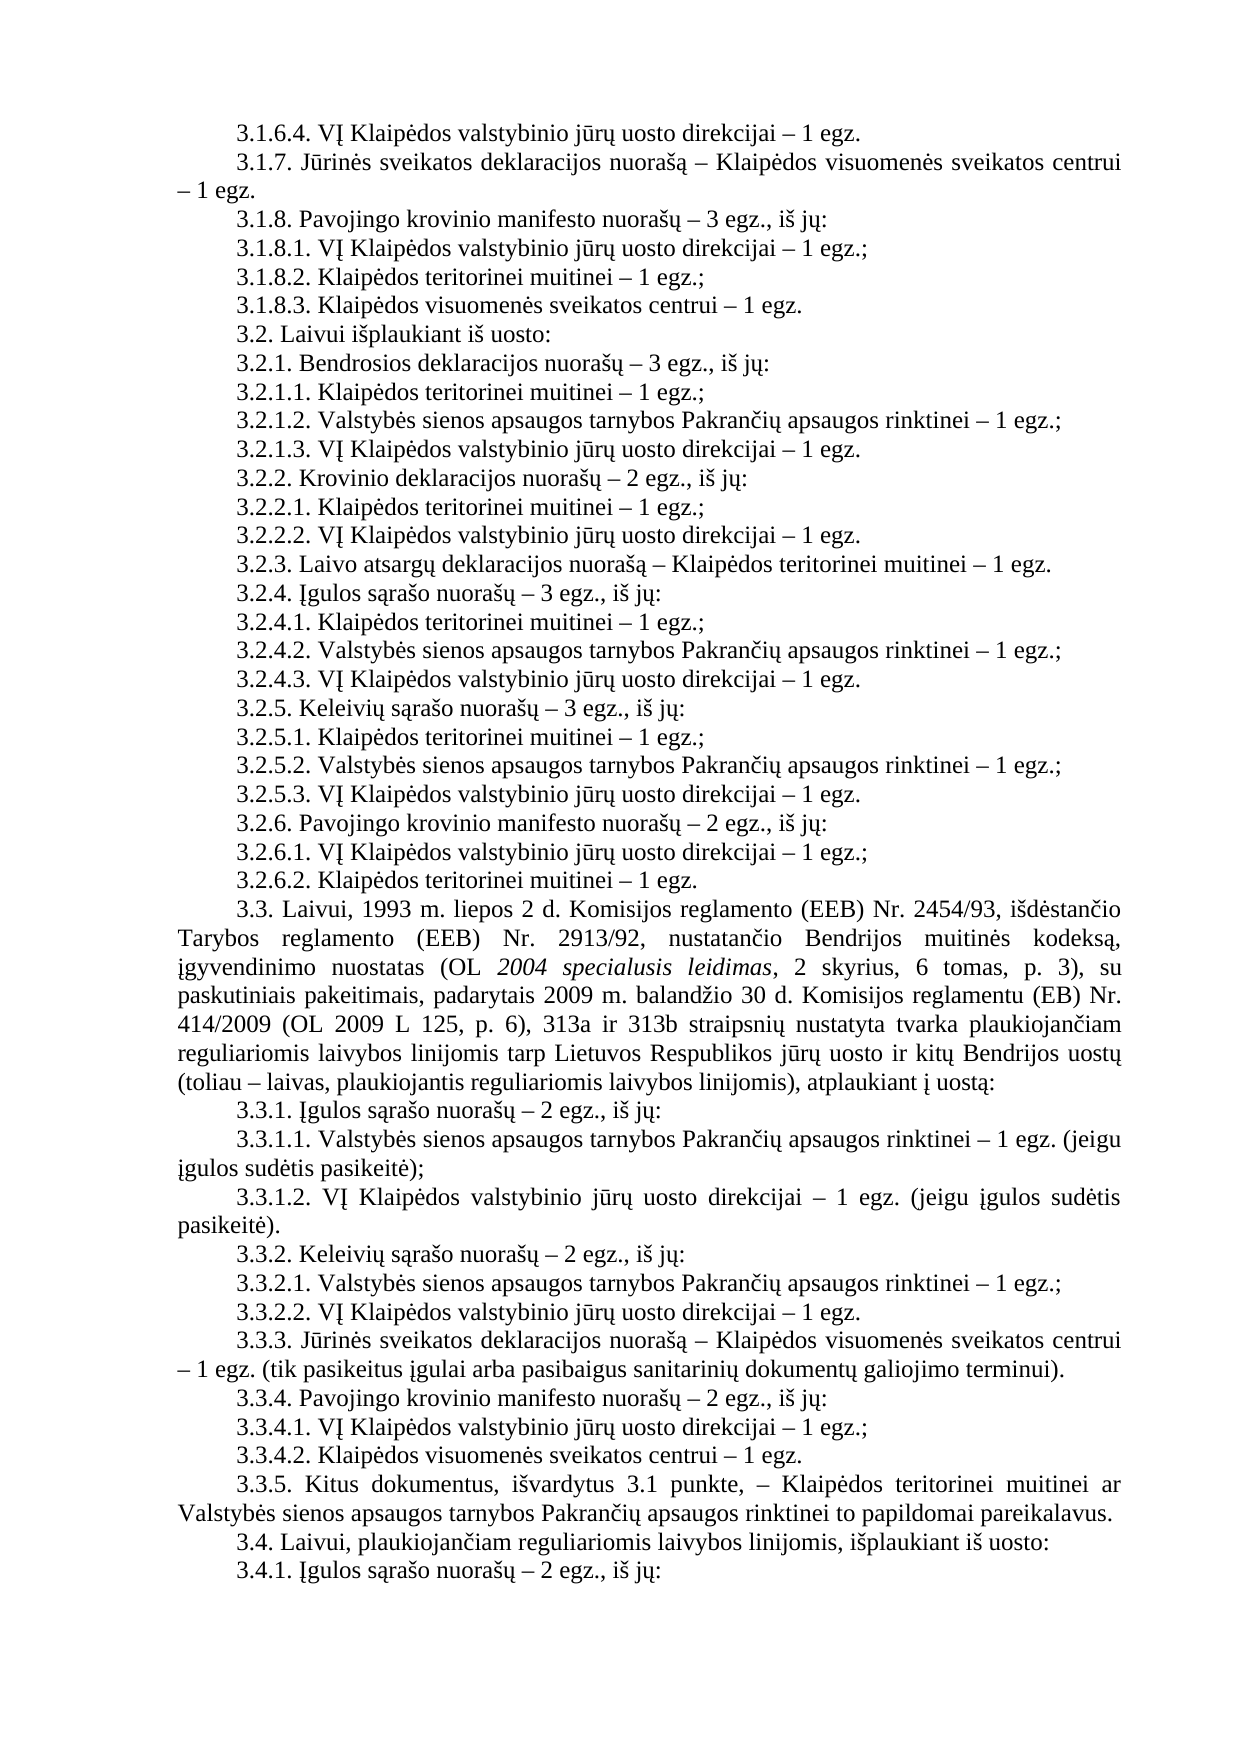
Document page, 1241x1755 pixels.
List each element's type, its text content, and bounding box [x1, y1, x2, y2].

text 3.3.5. Kitus dokumentus, išvardytus 3.1 punkte, – Klaipėdos teritorinei muitinei ar Valstybės sienos apsaugos tarnybos Pakrančių apsaugos rinktinei to papildomai pareikalavus. [177, 1469, 1122, 1527]
text 3.1.6.4. VĮ Klaipėdos valstybinio jūrų uosto direkcijai – 1 egz. [177, 118, 1122, 147]
text 3.1.7. Jūrinės sveikatos deklaracijos nuorašą – Klaipėdos visuomenės sveikatos centrui – 1 egz. [177, 147, 1122, 204]
text 3.2.6. Pavojingo krovinio manifesto nuorašų – 2 egz., iš jų: [177, 808, 1122, 837]
text 3.1.8. Pavojingo krovinio manifesto nuorašų – 3 egz., iš jų: [177, 204, 1122, 233]
text 3.2.4.3. VĮ Klaipėdos valstybinio jūrų uosto direkcijai – 1 egz. [177, 664, 1122, 693]
text 3.2.2.1. Klaipėdos teritorinei muitinei – 1 egz.; [177, 492, 1122, 521]
text 3.2.1.2. Valstybės sienos apsaugos tarnybos Pakrančių apsaugos rinktinei – 1 egz.; [177, 406, 1122, 434]
text 3.2.4.1. Klaipėdos teritorinei muitinei – 1 egz.; [177, 607, 1122, 636]
text 3.3.3. Jūrinės sveikatos deklaracijos nuorašą – Klaipėdos visuomenės sveikatos centrui – 1 egz. (tik pasikeitus įgulai arba pasibaigus sanitarinių dokumentų galiojimo terminui). [177, 1326, 1122, 1383]
text 3.2. Laivui išplaukiant iš uosto: [177, 319, 1122, 348]
text 3.1.8.3. Klaipėdos visuomenės sveikatos centrui – 1 egz. [177, 291, 1122, 319]
text 3.3.1.1. Valstybės sienos apsaugos tarnybos Pakrančių apsaugos rinktinei – 1 egz. (jeigu įgulos sudėtis pasikeitė); [177, 1124, 1122, 1182]
text 3.2.5. Keleivių sąrašo nuorašų – 3 egz., iš jų: [177, 693, 1122, 722]
text 3.2.2. Krovinio deklaracijos nuorašų – 2 egz., iš jų: [177, 463, 1122, 492]
text 3.2.2.2. VĮ Klaipėdos valstybinio jūrų uosto direkcijai – 1 egz. [177, 521, 1122, 549]
text 3.4. Laivui, plaukiojančiam reguliariomis laivybos linijomis, išplaukiant iš uosto: [177, 1527, 1122, 1556]
text 3.3.2.2. VĮ Klaipėdos valstybinio jūrų uosto direkcijai – 1 egz. [177, 1297, 1122, 1326]
text 3.3.4.2. Klaipėdos visuomenės sveikatos centrui – 1 egz. [177, 1441, 1122, 1469]
text 3.4.1. Įgulos sąrašo nuorašų – 2 egz., iš jų: [177, 1556, 1122, 1584]
text 3.3.2. Keleivių sąrašo nuorašų – 2 egz., iš jų: [177, 1239, 1122, 1268]
text 3.2.5.1. Klaipėdos teritorinei muitinei – 1 egz.; [177, 722, 1122, 751]
text 3.2.1.1. Klaipėdos teritorinei muitinei – 1 egz.; [177, 377, 1122, 406]
text 3.2.5.3. VĮ Klaipėdos valstybinio jūrų uosto direkcijai – 1 egz. [177, 779, 1122, 808]
text 3.2.1.3. VĮ Klaipėdos valstybinio jūrų uosto direkcijai – 1 egz. [177, 434, 1122, 463]
text 3.2.4.2. Valstybės sienos apsaugos tarnybos Pakrančių apsaugos rinktinei – 1 egz.; [177, 636, 1122, 664]
text 3.1.8.1. VĮ Klaipėdos valstybinio jūrų uosto direkcijai – 1 egz.; [177, 233, 1122, 262]
text 3.3.1. Įgulos sąrašo nuorašų – 2 egz., iš jų: [177, 1096, 1122, 1124]
text 3.3.1.2. VĮ Klaipėdos valstybinio jūrų uosto direkcijai – 1 egz. (jeigu įgulos sudėtis pasikeitė). [177, 1182, 1122, 1239]
text 3.3.4.1. VĮ Klaipėdos valstybinio jūrų uosto direkcijai – 1 egz.; [177, 1412, 1122, 1441]
text 3.2.6.2. Klaipėdos teritorinei muitinei – 1 egz. [177, 866, 1122, 894]
text 3.3.4. Pavojingo krovinio manifesto nuorašų – 2 egz., iš jų: [177, 1383, 1122, 1412]
text 3.2.4. Įgulos sąrašo nuorašų – 3 egz., iš jų: [177, 578, 1122, 607]
text 3.2.6.1. VĮ Klaipėdos valstybinio jūrų uosto direkcijai – 1 egz.; [177, 837, 1122, 866]
text 3.2.1. Bendrosios deklaracijos nuorašų – 3 egz., iš jų: [177, 348, 1122, 377]
text 3.2.5.2. Valstybės sienos apsaugos tarnybos Pakrančių apsaugos rinktinei – 1 egz.; [177, 751, 1122, 779]
text 3.1.8.2. Klaipėdos teritorinei muitinei – 1 egz.; [177, 262, 1122, 291]
text 3.3. Laivui, 1993 m. liepos 2 d. Komisijos reglamento (EEB) Nr. 2454/93, išdėstančio Tarybos reglamento (EEB) Nr. 2913/92, nustatančio Bendrijos muitinės kodeksą, įgyvendinimo nuostatas (OL 2004 specialusis leidimas, 2 skyrius, 6 tomas, p. 3), su paskutiniais pakeitimais, padarytais 2009 m. balandžio 30 d. Komisijos reglamentu (EB) Nr. 414/2009 (OL 2009 L 125, p. 6), 313a ir 313b straipsnių nustatyta tvarka plaukiojančiam reguliariomis laivybos linijomis tarp Lietuvos Respublikos jūrų uosto ir kitų Bendrijos uostų (toliau – laivas, plaukiojantis reguliariomis laivybos linijomis), atplaukiant į uostą: [177, 894, 1122, 1096]
text 3.3.2.1. Valstybės sienos apsaugos tarnybos Pakrančių apsaugos rinktinei – 1 egz.; [177, 1268, 1122, 1297]
text 3.2.3. Laivo atsargų deklaracijos nuorašą – Klaipėdos teritorinei muitinei – 1 egz. [177, 549, 1122, 578]
